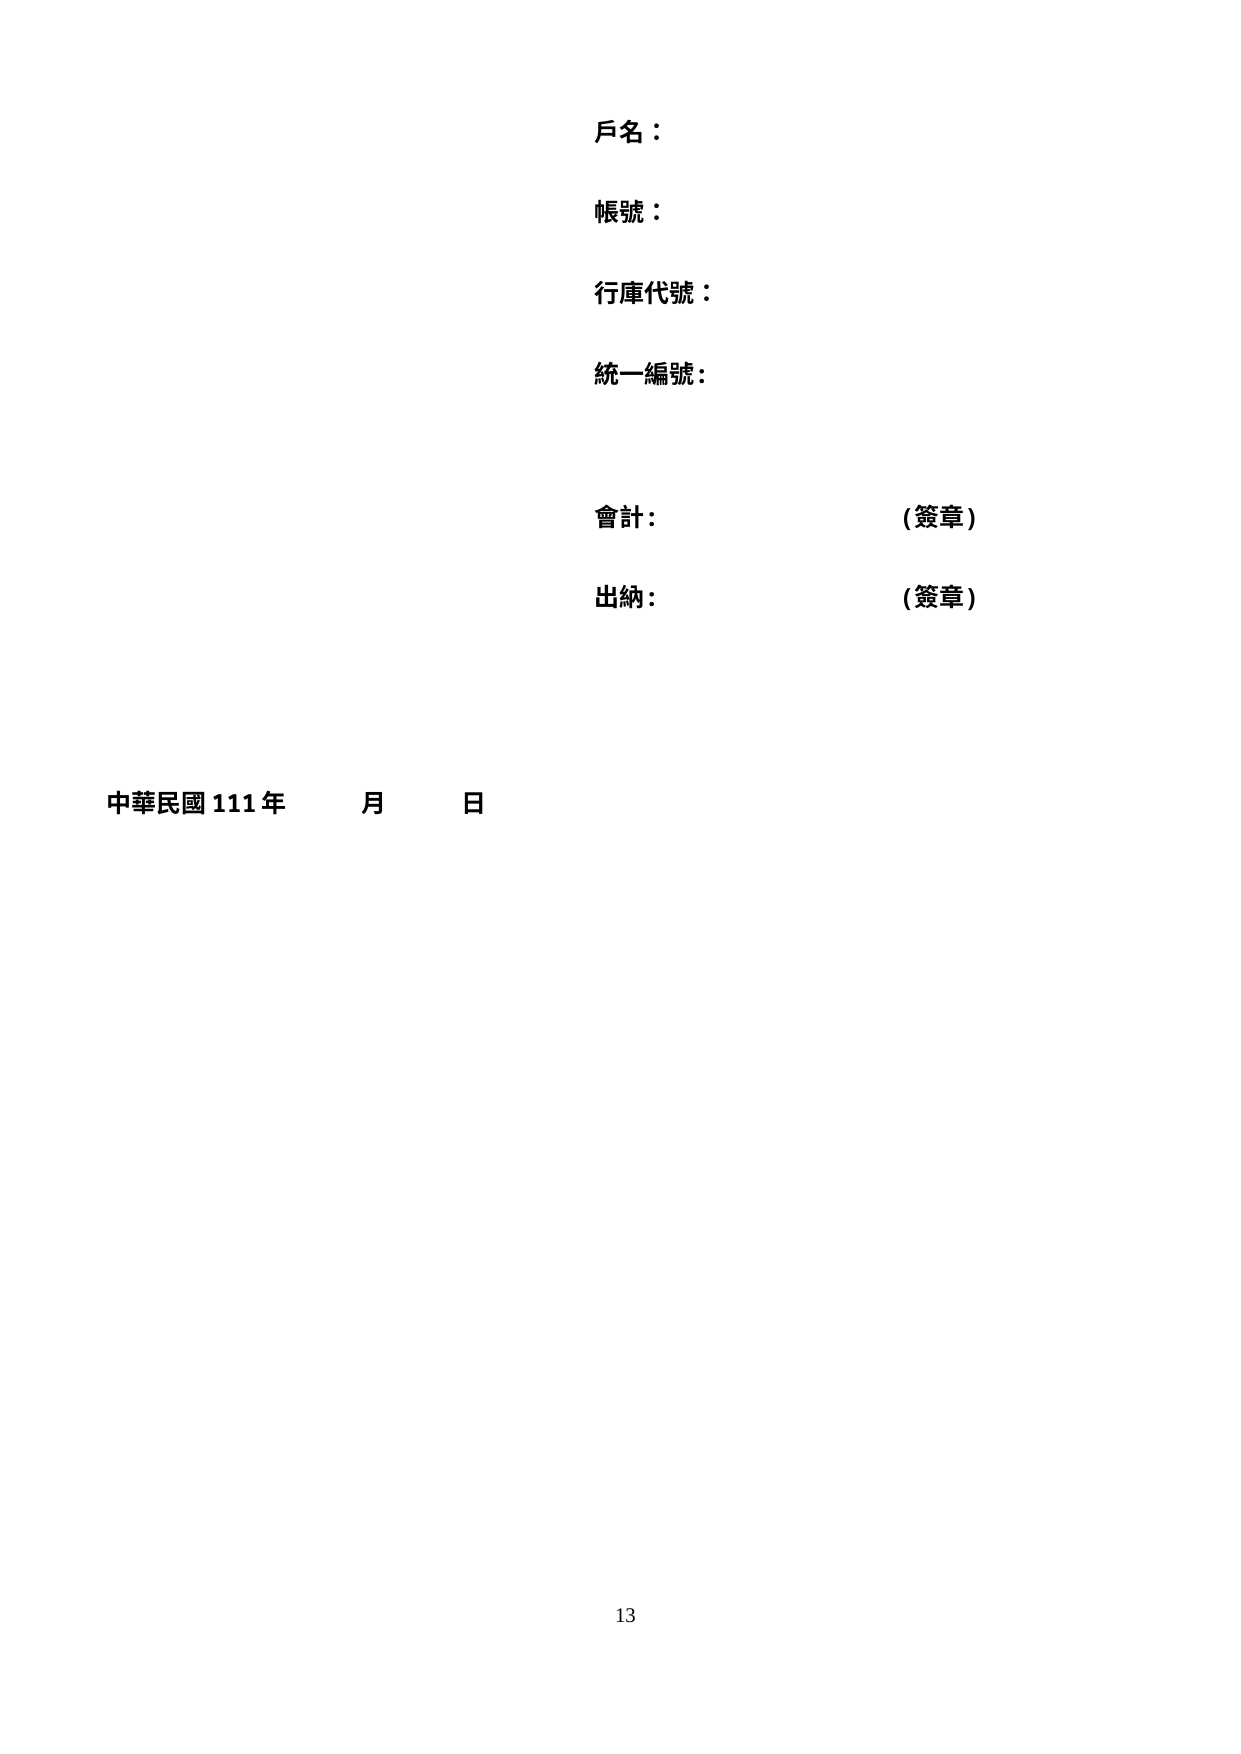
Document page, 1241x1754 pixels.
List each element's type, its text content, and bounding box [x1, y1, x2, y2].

text 帳號： [331, 169, 1144, 232]
text 會計: (簽章) [331, 474, 1144, 536]
text 戶名： [331, 89, 1144, 151]
text 出納: (簽章) [331, 554, 1144, 617]
text 行庫代號： [331, 250, 1144, 312]
text 中華民國111年 月 日 [106, 760, 1144, 822]
text 統一編號: [331, 331, 1144, 393]
